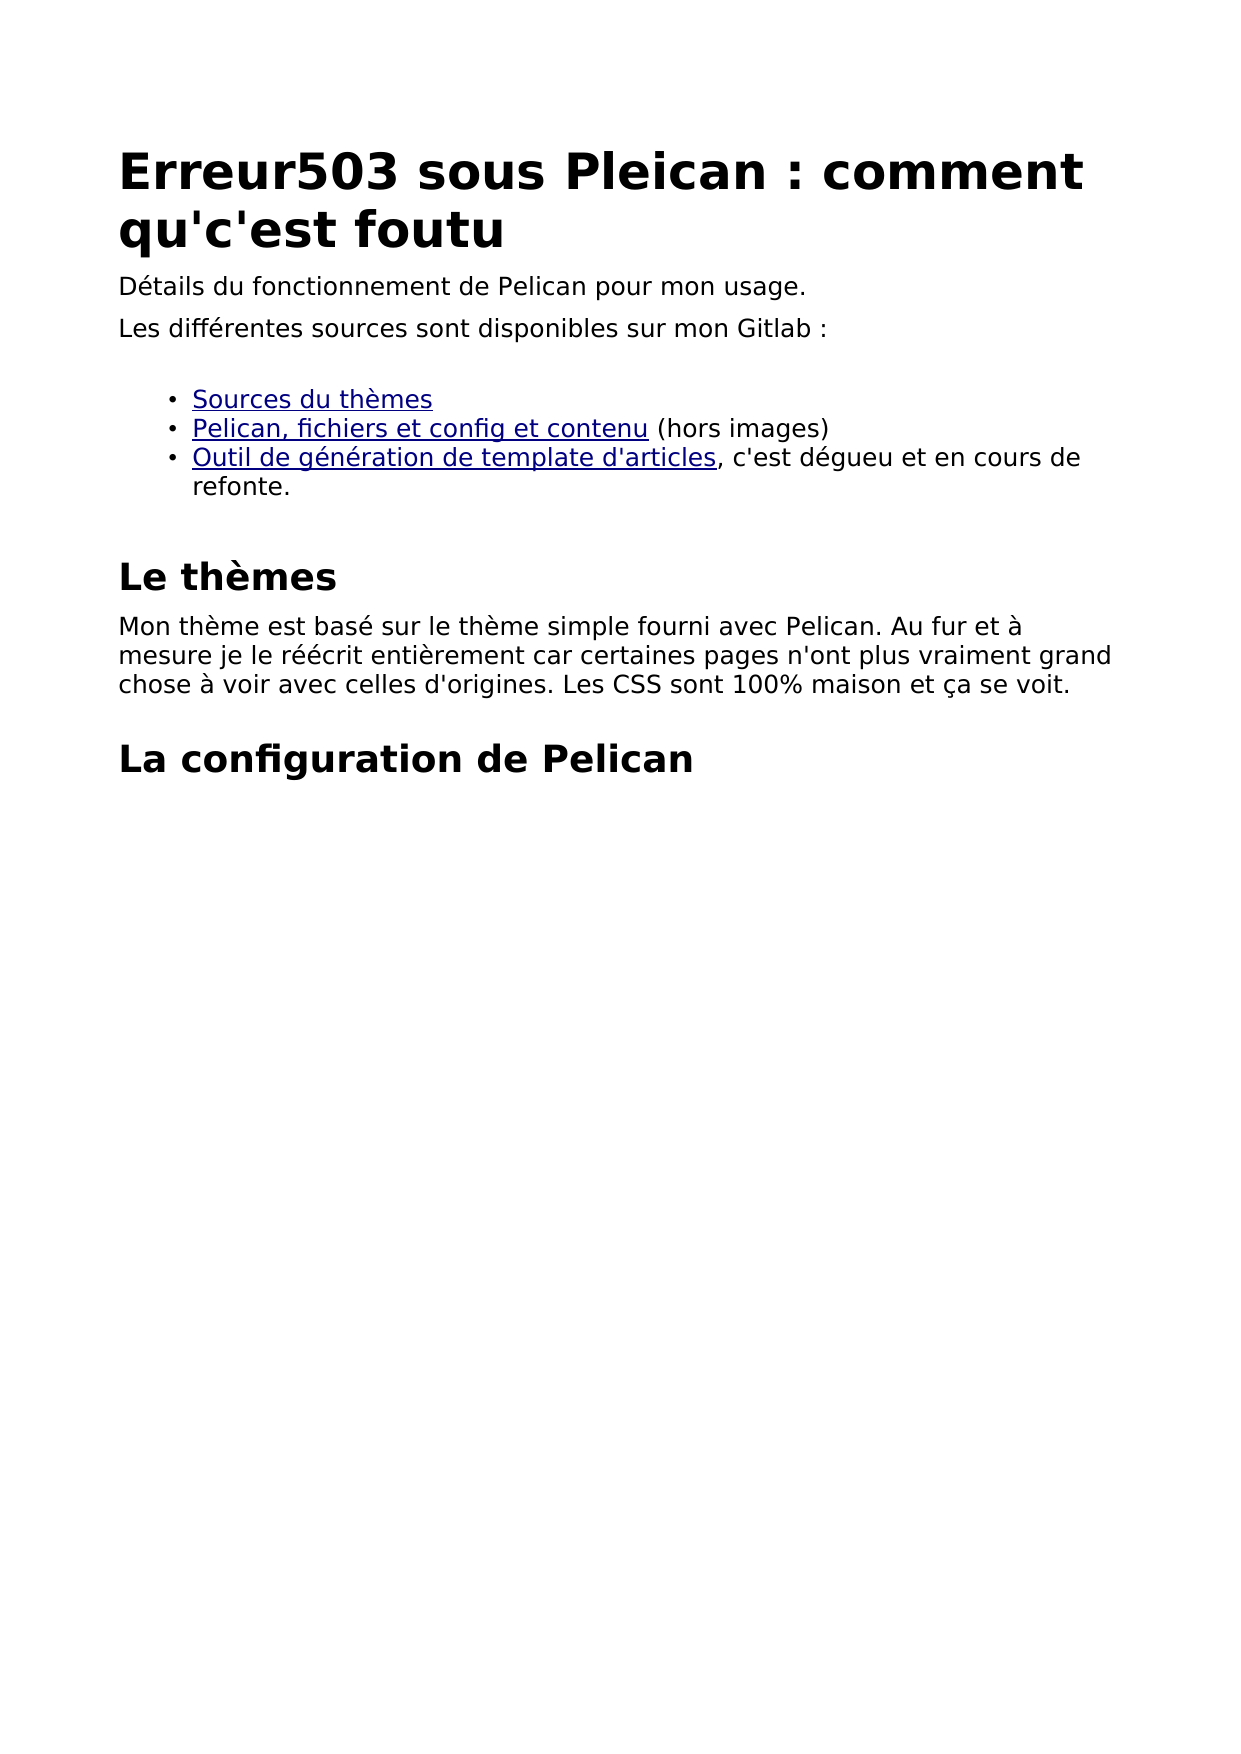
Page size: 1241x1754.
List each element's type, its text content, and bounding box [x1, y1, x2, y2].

text Les différentes sources sont disponibles sur mon Gitlab : [118, 314, 1122, 343]
list Outil de génération de template d'articles, c'est dégueu et en cours de refonte. [177, 443, 1122, 502]
list Sources du thèmes [177, 385, 1122, 414]
text Mon thème est basé sur le thème simple fourni avec Pelican. Au fur et à mesure je le réécrit entièrement car certaines pages n'ont plus vraiment grand chose à voir avec celles d'origines. Les CSS sont 100% maison et ça se voit. [118, 612, 1122, 700]
subtitle La configuration de Pelican [118, 737, 1122, 781]
subtitle Erreur503 sous Pleican : comment qu'c'est foutu [118, 143, 1122, 259]
subtitle Le thèmes [118, 556, 1122, 600]
text Détails du fonctionnement de Pelican pour mon usage. [118, 272, 1122, 301]
list Pelican, fichiers et config et contenu (hors images) [177, 414, 1122, 443]
